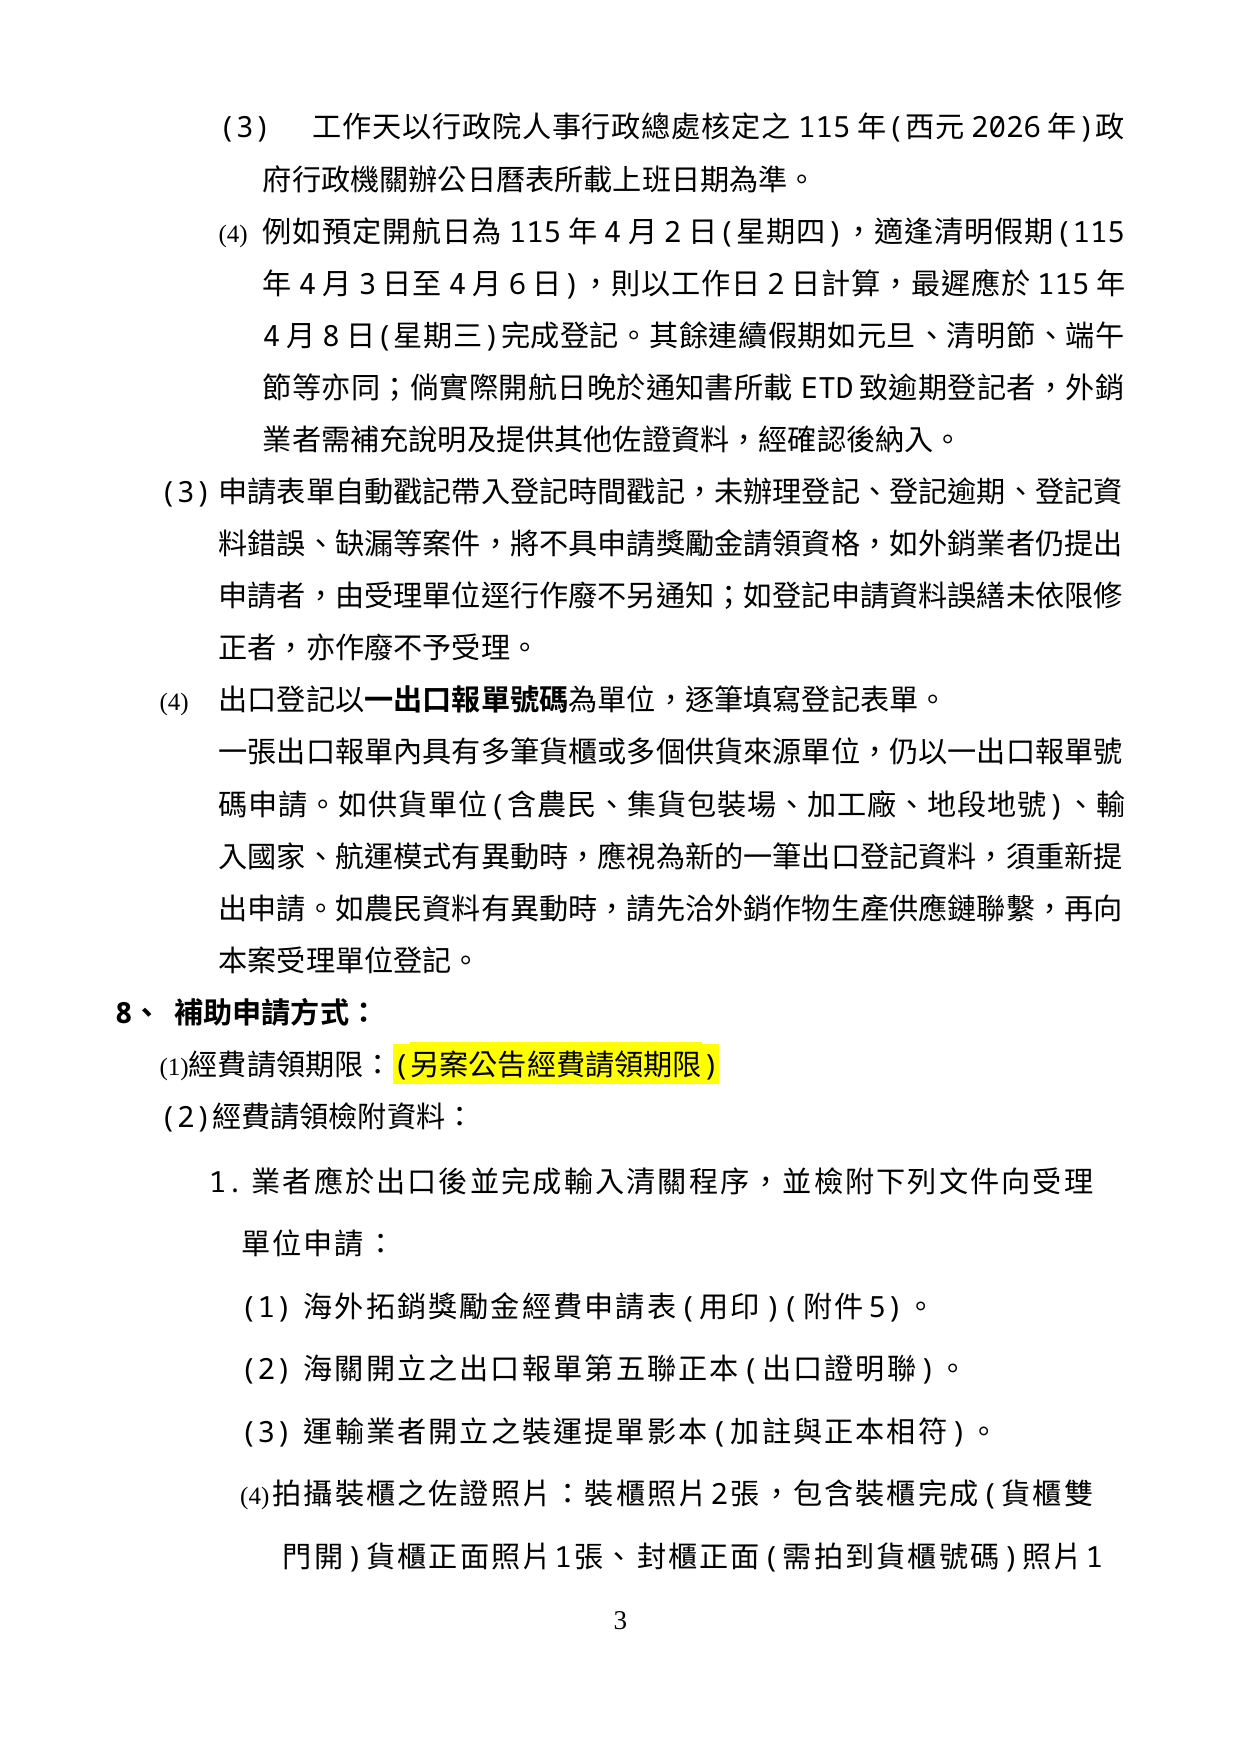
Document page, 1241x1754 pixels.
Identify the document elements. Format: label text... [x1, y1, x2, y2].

list 出口登記以一出口報單號碼為單位，逐筆填寫登記表單。 [159, 669, 1125, 721]
list 海關開立之出口報單第五聯正本(出口證明聯)。 [237, 1325, 1125, 1388]
list 例如預定開航日為115年4月2日(星期四)，適逢清明假期(115年4月3日至4月6日)，則以工作日2日計算，最遲應於115年4月8日(星期三)完成登記。其餘連續假期如元旦、清明節、端午節等亦同；倘實際開航日晚於通知書所載ETD致逾期登記者，外銷業者需補充說明及提供其他佐證資料，經確認後納入。 [218, 200, 1125, 461]
list 經費請領檢附資料： [159, 1086, 1125, 1138]
list 經費請領期限：(另案公告經費請領期限) [159, 1034, 1125, 1086]
list 補助申請方式： [115, 982, 1125, 1034]
list 工作天以行政院人事行政總處核定之115年(西元2026年)政府行政機關辦公日曆表所載上班日期為準。 [218, 96, 1125, 200]
list 運輸業者開立之裝運提單影本(加註與正本相符)。 [237, 1388, 1125, 1450]
text 一張出口報單內具有多筆貨櫃或多個供貨來源單位，仍以一出口報單號碼申請。如供貨單位(含農民、集貨包裝場、加工廠、地段地號)、輸入國家、航運模式有異動時，應視為新的一筆出口登記資料，須重新提出申請。如農民資料有異動時，請先洽外銷作物生產供應鏈聯繫，再向本案受理單位登記。 [218, 721, 1125, 982]
list 拍攝裝櫃之佐證照片：裝櫃照片2張，包含裝櫃完成(貨櫃雙門開)貨櫃正面照片1張、封櫃正面(需拍到貨櫃號碼)照片1 [237, 1450, 1125, 1575]
list 海外拓銷獎勵金經費申請表(用印)(附件5)。 [237, 1263, 1125, 1325]
list 業者應於出口後並完成輸入清關程序，並檢附下列文件向受理單位申請： [208, 1138, 1125, 1263]
list 申請表單自動戳記帶入登記時間戳記，未辦理登記、登記逾期、登記資料錯誤、缺漏等案件，將不具申請獎勵金請領資格，如外銷業者仍提出申請者，由受理單位逕行作廢不另通知；如登記申請資料誤繕未依限修正者，亦作廢不予受理。 [159, 461, 1125, 669]
